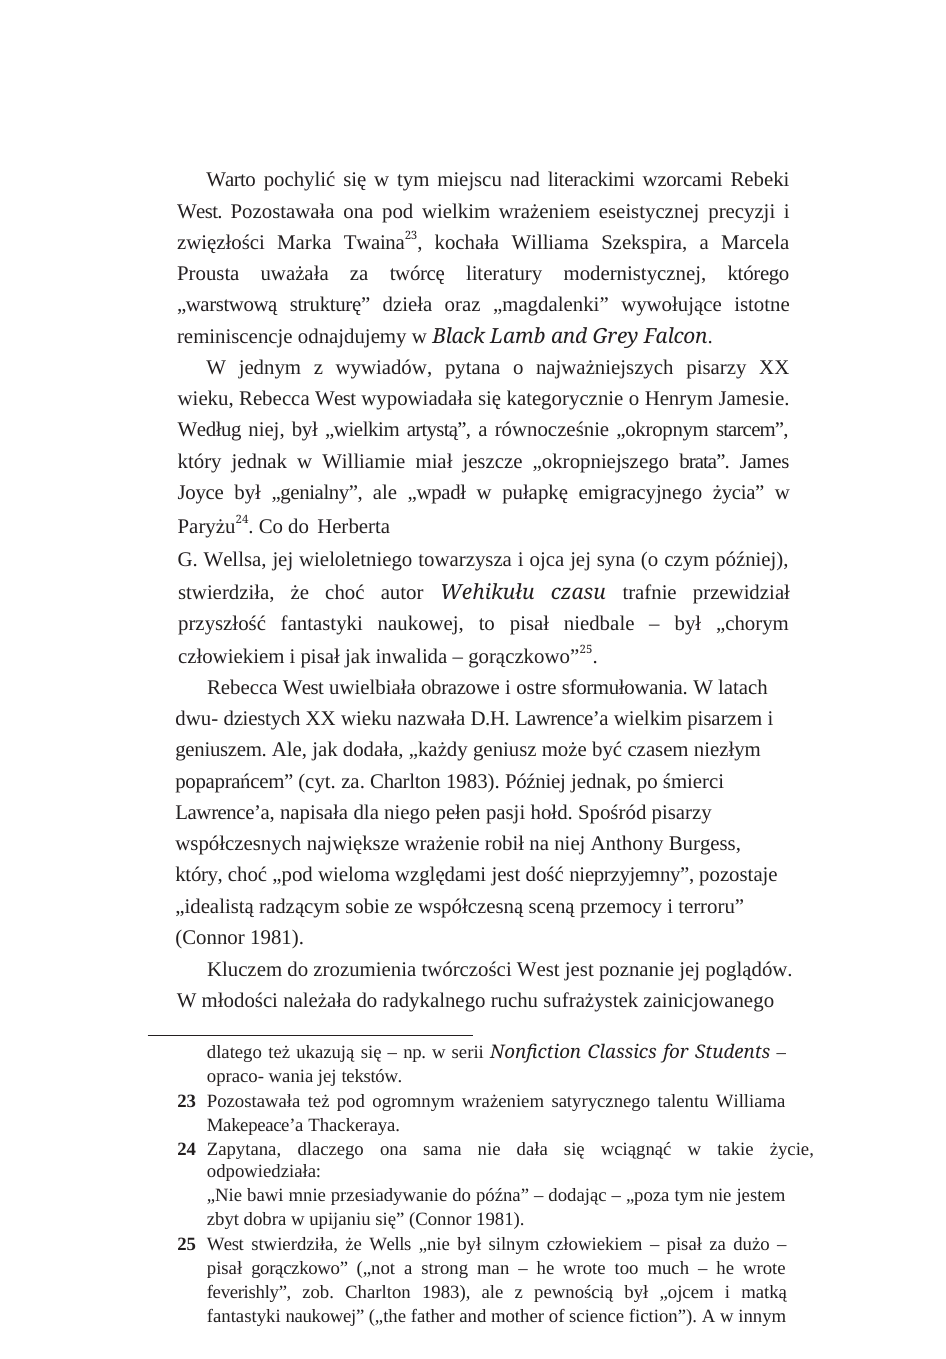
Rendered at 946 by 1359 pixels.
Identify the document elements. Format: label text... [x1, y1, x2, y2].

text dlatego też ukazują się – np. w serii Nonfiction Classics for Students – opraco- wania jej tekstów. [207, 1033, 787, 1087]
list Pozostawała też pod ogromnym wrażeniem satyrycznego talentu Williama Makepeace’a Thackeraya. [177, 1089, 787, 1135]
list Zapytana, dlaczego ona sama nie dała się wciągnąć w takie życie, odpowiedziała: [177, 1138, 814, 1181]
text Kluczem do zrozumienia twórczości West jest poznanie jej poglądów. W młodości należała do radykalnego ruchu sufrażystek zainicjowanego [177, 957, 799, 1012]
list West stwierdziła, że Wells „nie był silnym człowiekiem – pisał za dużo – pisał gorączkowo” („not a strong man – he wrote too much – he wrote feverishly”, zob. Charlton 1983), ale z pewnością był „ojcem i matką fantastyki naukowej” („the father and mother of science fiction”). A w innym [177, 1233, 787, 1327]
text „Nie bawi mnie przesiadywanie do późna” – dodając – „poza tym nie jestem zbyt dobra w upijaniu się” (Connor 1981). [207, 1184, 787, 1230]
text Warto pochylić się w tym miejscu nad literackimi wzorcami Rebeki West. Pozostawała ona pod wielkim wrażeniem eseistycznej precyzji i zwięzłości Marka Twaina23, kochała Williama Szekspira, a Marcela Prousta uważała za twórcę literatury modernistycznej, którego „warstwową strukturę” dzieła oraz „magdalenki” wywołujące istotne reminiscencje odnajdujemy w Black Lamb and Grey Falcon. [177, 162, 789, 349]
text G. Wellsa, jej wieloletniego towarzysza i ojca jej syna (o czym później), stwierdziła, że choć autor Wehikułu czasu trafnie przewidział przyszłość fantastyki naukowej, to pisał niedbale – był „chorym człowiekiem i pisał jak inwalida – gorączkowo”25. [177, 547, 790, 668]
text Rebecca West uwielbiała obrazowe i ostre sformułowania. W latach dwu- dziestych XX wieku nazwała D.H. Lawrence’a wielkim pisarzem i geniuszem. Ale, jak dodała, „każdy geniusz może być czasem niezłym popaprańcem” (cyt. za. Charlton 1983). Później jednak, po śmierci Lawrence’a, napisała dla niego pełen pasji hołd. Spośród pisarzy współczesnych największe wrażenie robił na niej Anthony Burgess, który, choć „pod wieloma względami jest dość nieprzyjemny”, pozostaje „idealistą radzącym sobie ze współczesną sceną przemocy i terroru” (Connor 1981). [175, 675, 792, 949]
text W jednym z wywiadów, pytana o najważniejszych pisarzy XX wieku, Rebecca West wypowiadała się kategorycznie o Henrym Jamesie. Według niej, był „wielkim artystą”, a równocześnie „okropnym starcem”, który jednak w Williamie miał jeszcze „okropniejszego brata”. James Joyce był „genialny”, ale „wpadł w pułapkę emigracyjnego życia” w Paryżu24. Co do Herberta [177, 355, 790, 538]
